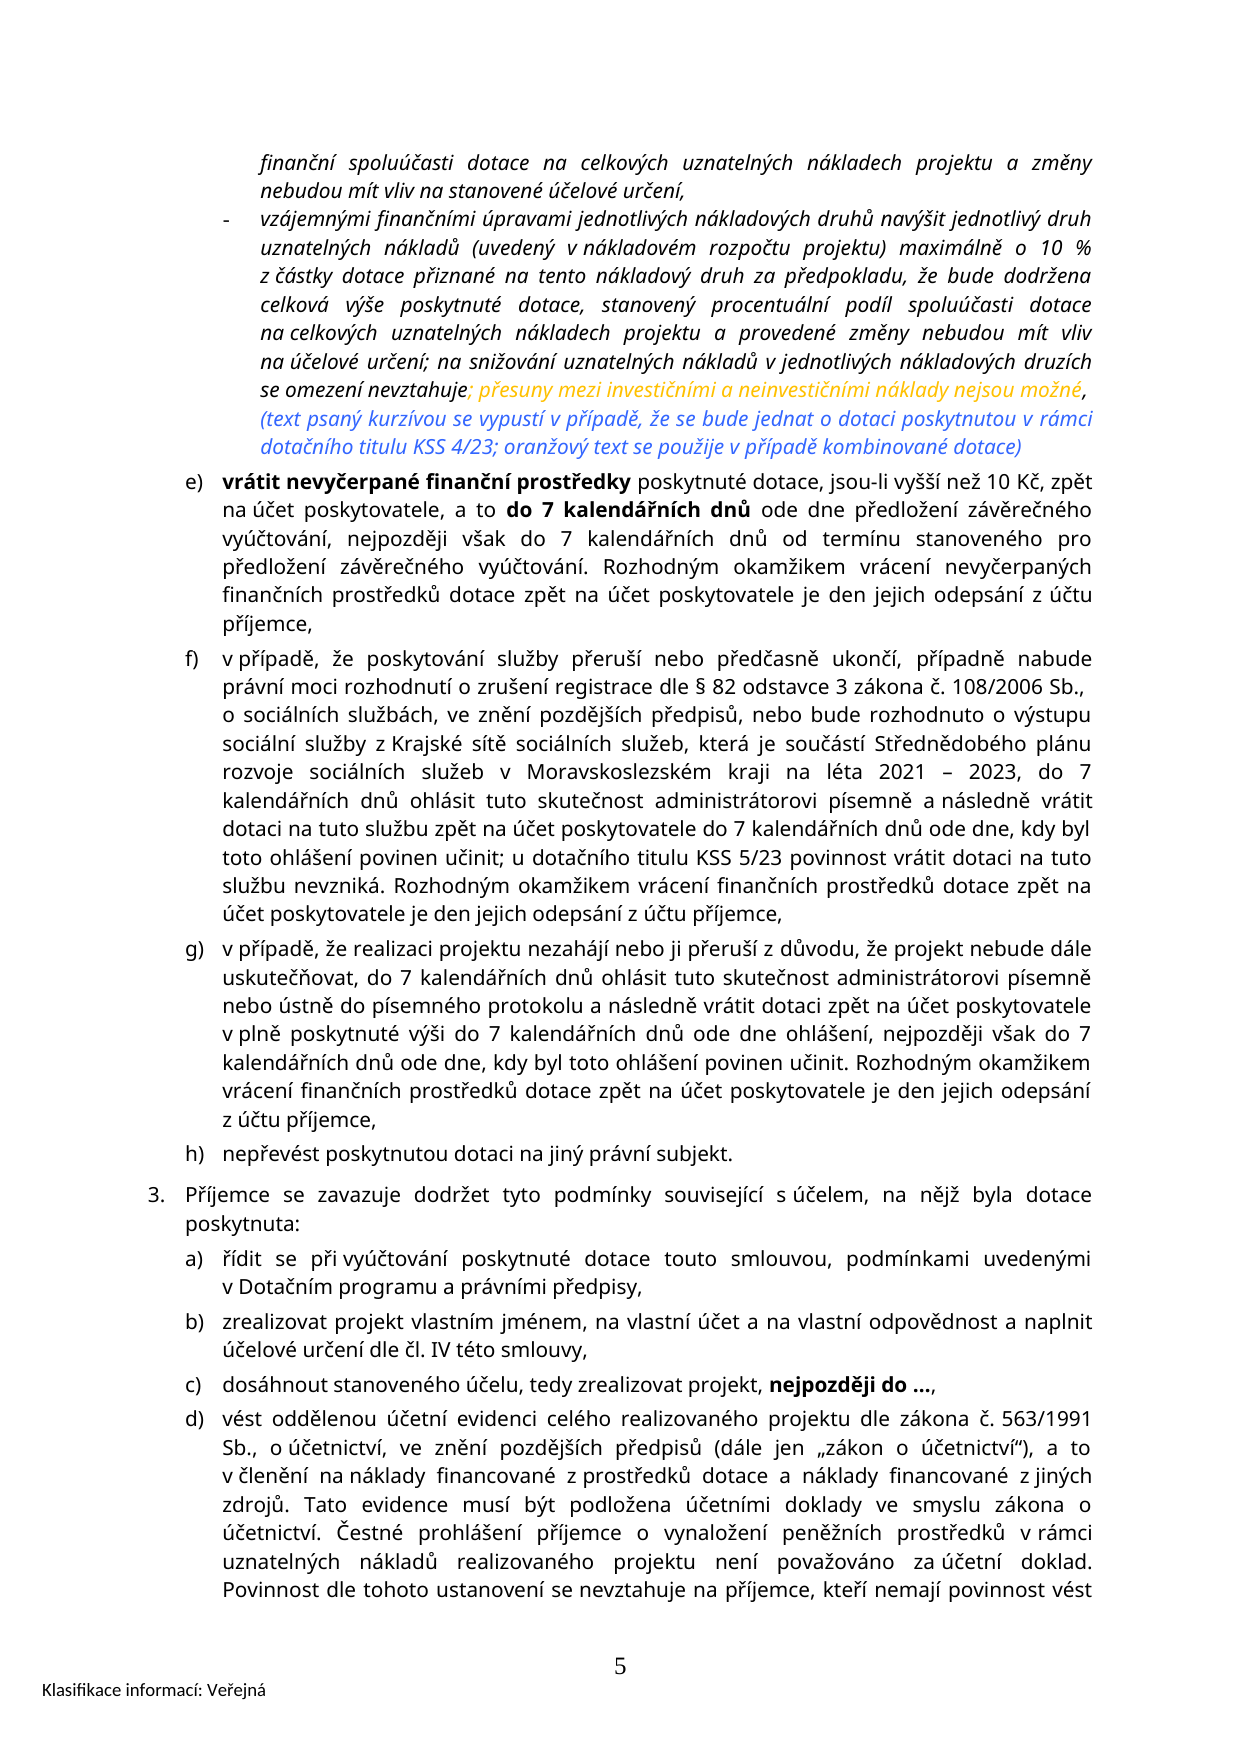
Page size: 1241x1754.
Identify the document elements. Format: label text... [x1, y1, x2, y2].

list vrátit nevyčerpané finanční prostředky poskytnuté dotace, jsou-li vyšší než 10 Kč, zpět na účet poskytovatele, a to do 7 kalendářních dnů ode dne předložení závěrečného vyúčtování, nejpozději však do 7 kalendářních dnů od termínu stanoveného pro předložení závěrečného vyúčtování. Rozhodným okamžikem vrácení nevyčerpaných finančních prostředků dotace zpět na účet poskytovatele je den jejich odepsání z účtu příjemce, [185, 467, 1092, 637]
list v případě, že poskytování služby přeruší nebo předčasně ukončí, případně nabude právní moci rozhodnutí o zrušení registrace dle § 82 odstavce 3 zákona č. 108/2006 Sb., o sociálních službách, ve znění pozdějších předpisů, nebo bude rozhodnuto o výstupu sociální služby z Krajské sítě sociálních služeb, která je součástí Střednědobého plánu rozvoje sociálních služeb v Moravskoslezském kraji na léta 2021 – 2023, do 7 kalendářních dnů ohlásit tuto skutečnost administrátorovi písemně a následně vrátit dotaci na tuto službu zpět na účet poskytovatele do 7 kalendářních dnů ode dne, kdy byl toto ohlášení povinen učinit; u dotačního titulu KSS 5/23 povinnost vrátit dotaci na tuto službu nevzniká. Rozhodným okamžikem vrácení finančních prostředků dotace zpět na účet poskytovatele je den jejich odepsání z účtu příjemce, [185, 644, 1092, 928]
list finanční spoluúčasti dotace na celkových uznatelných nákladech projektu a změny nebudou mít vliv na stanovené účelové určení, [223, 148, 1092, 204]
list vést oddělenou účetní evidenci celého realizovaného projektu dle zákona č. 563/1991 Sb., o účetnictví, ve znění pozdějších předpisů (dále jen „zákon o účetnictví“), a to v členění na náklady financované z prostředků dotace a náklady financované z jiných zdrojů. Tato evidence musí být podložena účetními doklady ve smyslu zákona o účetnictví. Čestné prohlášení příjemce o vynaložení peněžních prostředků v rámci uznatelných nákladů realizovaného projektu není považováno za účetní doklad. Povinnost dle tohoto ustanovení se nevztahuje na příjemce, kteří nemají povinnost vést [185, 1404, 1092, 1604]
list řídit se při vyúčtování poskytnuté dotace touto smlouvou, podmínkami uvedenými v Dotačním programu a právními předpisy, [185, 1244, 1092, 1301]
list vzájemnými finančními úpravami jednotlivých nákladových druhů navýšit jednotlivý druh uznatelných nákladů (uvedený v nákladovém rozpočtu projektu) maximálně o 10 % z částky dotace přiznané na tento nákladový druh za předpokladu, že bude dodržena celková výše poskytnuté dotace, stanovený procentuální podíl spoluúčasti dotace na celkových uznatelných nákladech projektu a provedené změny nebudou mít vliv na účelové určení; na snižování uznatelných nákladů v jednotlivých nákladových druzích se omezení nevztahuje; přesuny mezi investičními a neinvestičními náklady nejsou možné, [223, 204, 1092, 404]
list nepřevést poskytnutou dotaci na jiný právní subjekt. [185, 1139, 1092, 1168]
list zrealizovat projekt vlastním jménem, na vlastní účet a na vlastní odpovědnost a naplnit účelové určení dle čl. IV této smlouvy, [185, 1307, 1092, 1364]
list v případě, že realizaci projektu nezahájí nebo ji přeruší z důvodu, že projekt nebude dále uskutečňovat, do 7 kalendářních dnů ohlásit tuto skutečnost administrátorovi písemně nebo ústně do písemného protokolu a následně vrátit dotaci zpět na účet poskytovatele v plně poskytnuté výši do 7 kalendářních dnů ode dne ohlášení, nejpozději však do 7 kalendářních dnů ode dne, kdy byl toto ohlášení povinen učinit. Rozhodným okamžikem vrácení finančních prostředků dotace zpět na účet poskytovatele je den jejich odepsání z účtu příjemce, [185, 934, 1092, 1133]
list dosáhnout stanoveného účelu, tedy zrealizovat projekt, nejpozději do …, [185, 1370, 1092, 1398]
text (text psaný kurzívou se vypustí v případě, že se bude jednat o dotaci poskytnutou v rámci dotačního titulu KSS 4/23; oranžový text se použije v případě kombinované dotace) [260, 404, 1092, 461]
list Příjemce se zavazuje dodržet tyto podmínky související s účelem, na nějž byla dotace poskytnuta: [148, 1181, 1092, 1237]
